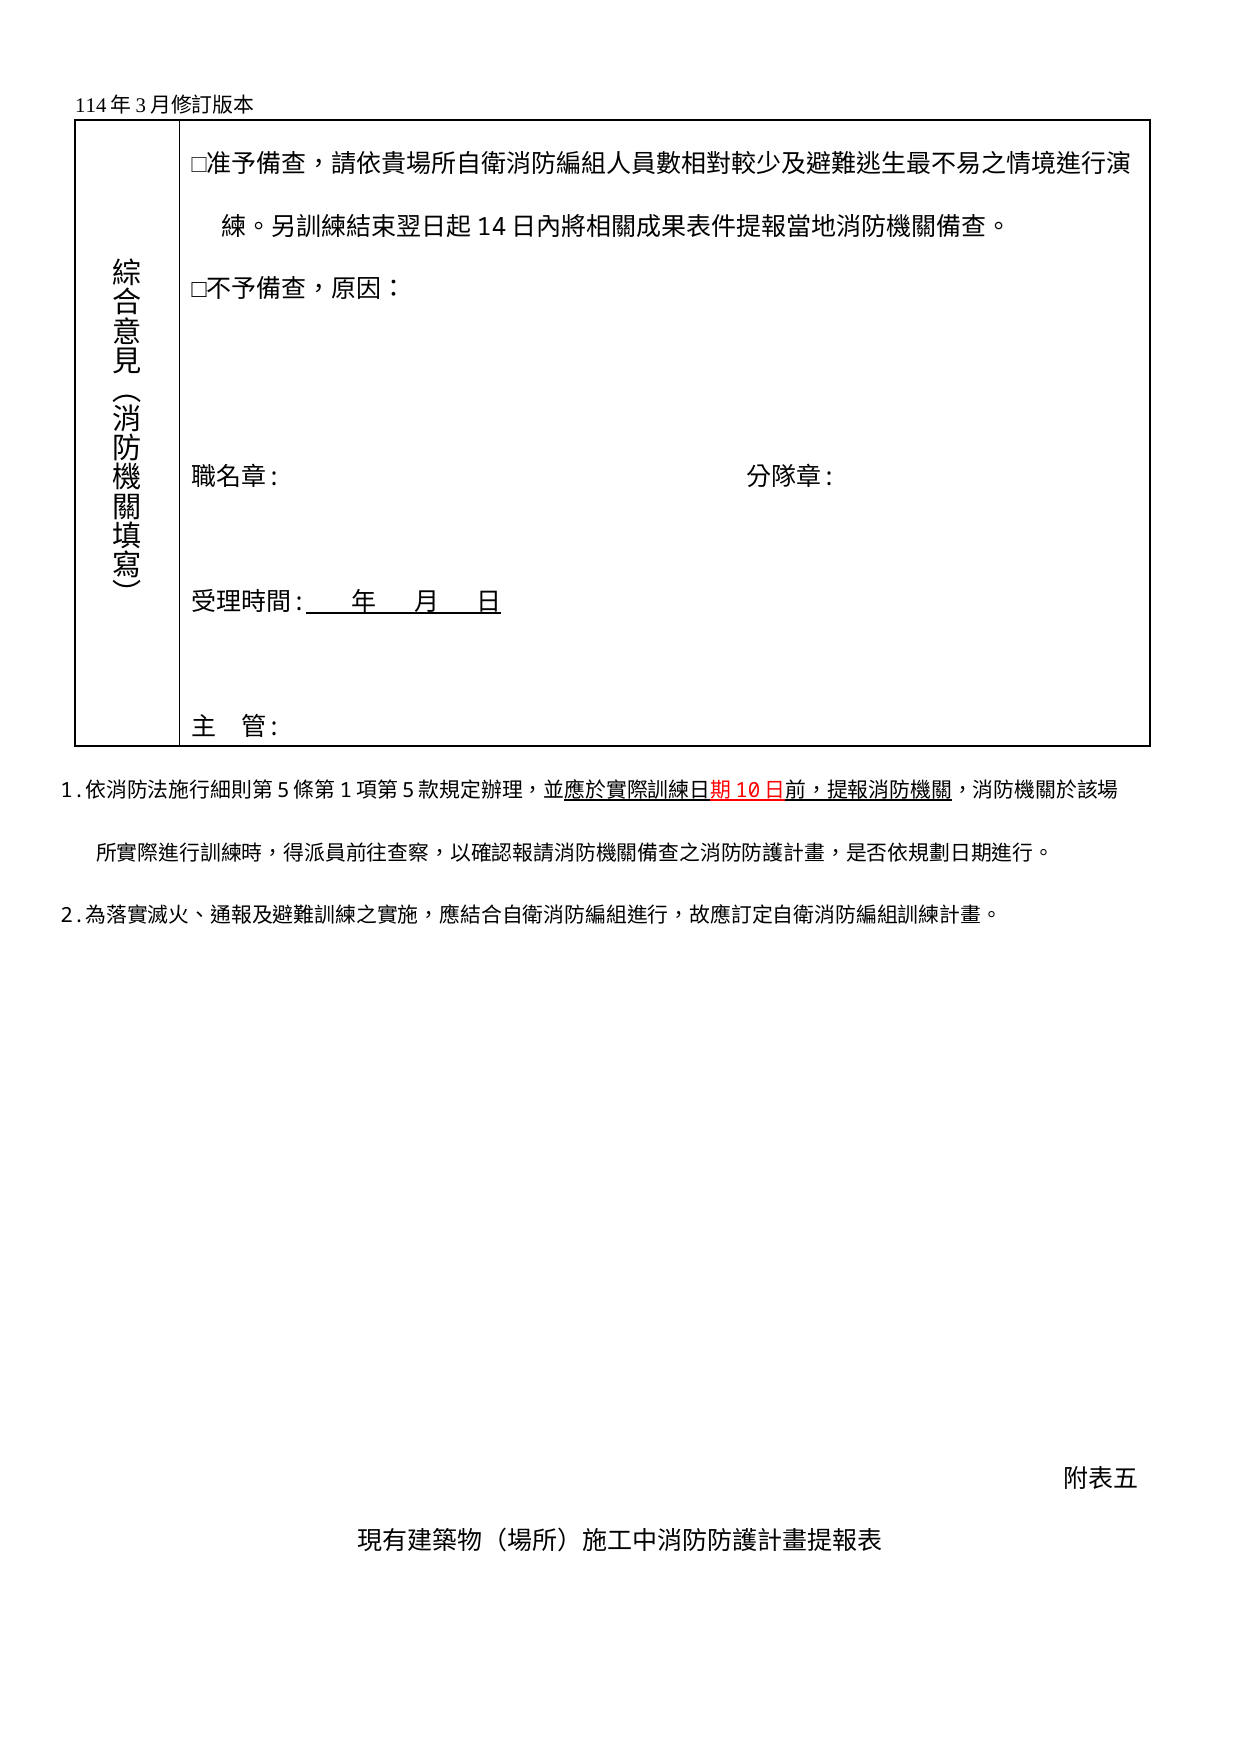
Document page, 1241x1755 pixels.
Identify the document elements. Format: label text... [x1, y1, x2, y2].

table_header 綜合意見（消防機關填寫） [76, 121, 179, 745]
text 附表五 [60, 1434, 1138, 1497]
table_header □准予備查，請依貴場所自衛消防編組人員數相對較少及避難逃生最不易之情境進行演練。另訓練結束翌日起14日內將相關成果表件提報當地消防機關備查。 □不予備查，原因： 職名章: 分隊章: 受理時間: 年 月 日 主 管: [180, 121, 1149, 745]
text 1.依消防法施行細則第5條第1項第5款規定辦理，並應於實際訓練日期10日前，提報消防機關，消防機關於該場所實際進行訓練時，得派員前往查察，以確認報請消防機關備查之消防防護計畫，是否依規劃日期進行。 [60, 747, 1138, 872]
text 2.為落實滅火、通報及避難訓練之實施，應結合自衛消防編組進行，故應訂定自衛消防編組訓練計畫。 [60, 872, 1138, 934]
text 現有建築物（場所）施工中消防防護計畫提報表 [75, 1497, 1165, 1559]
